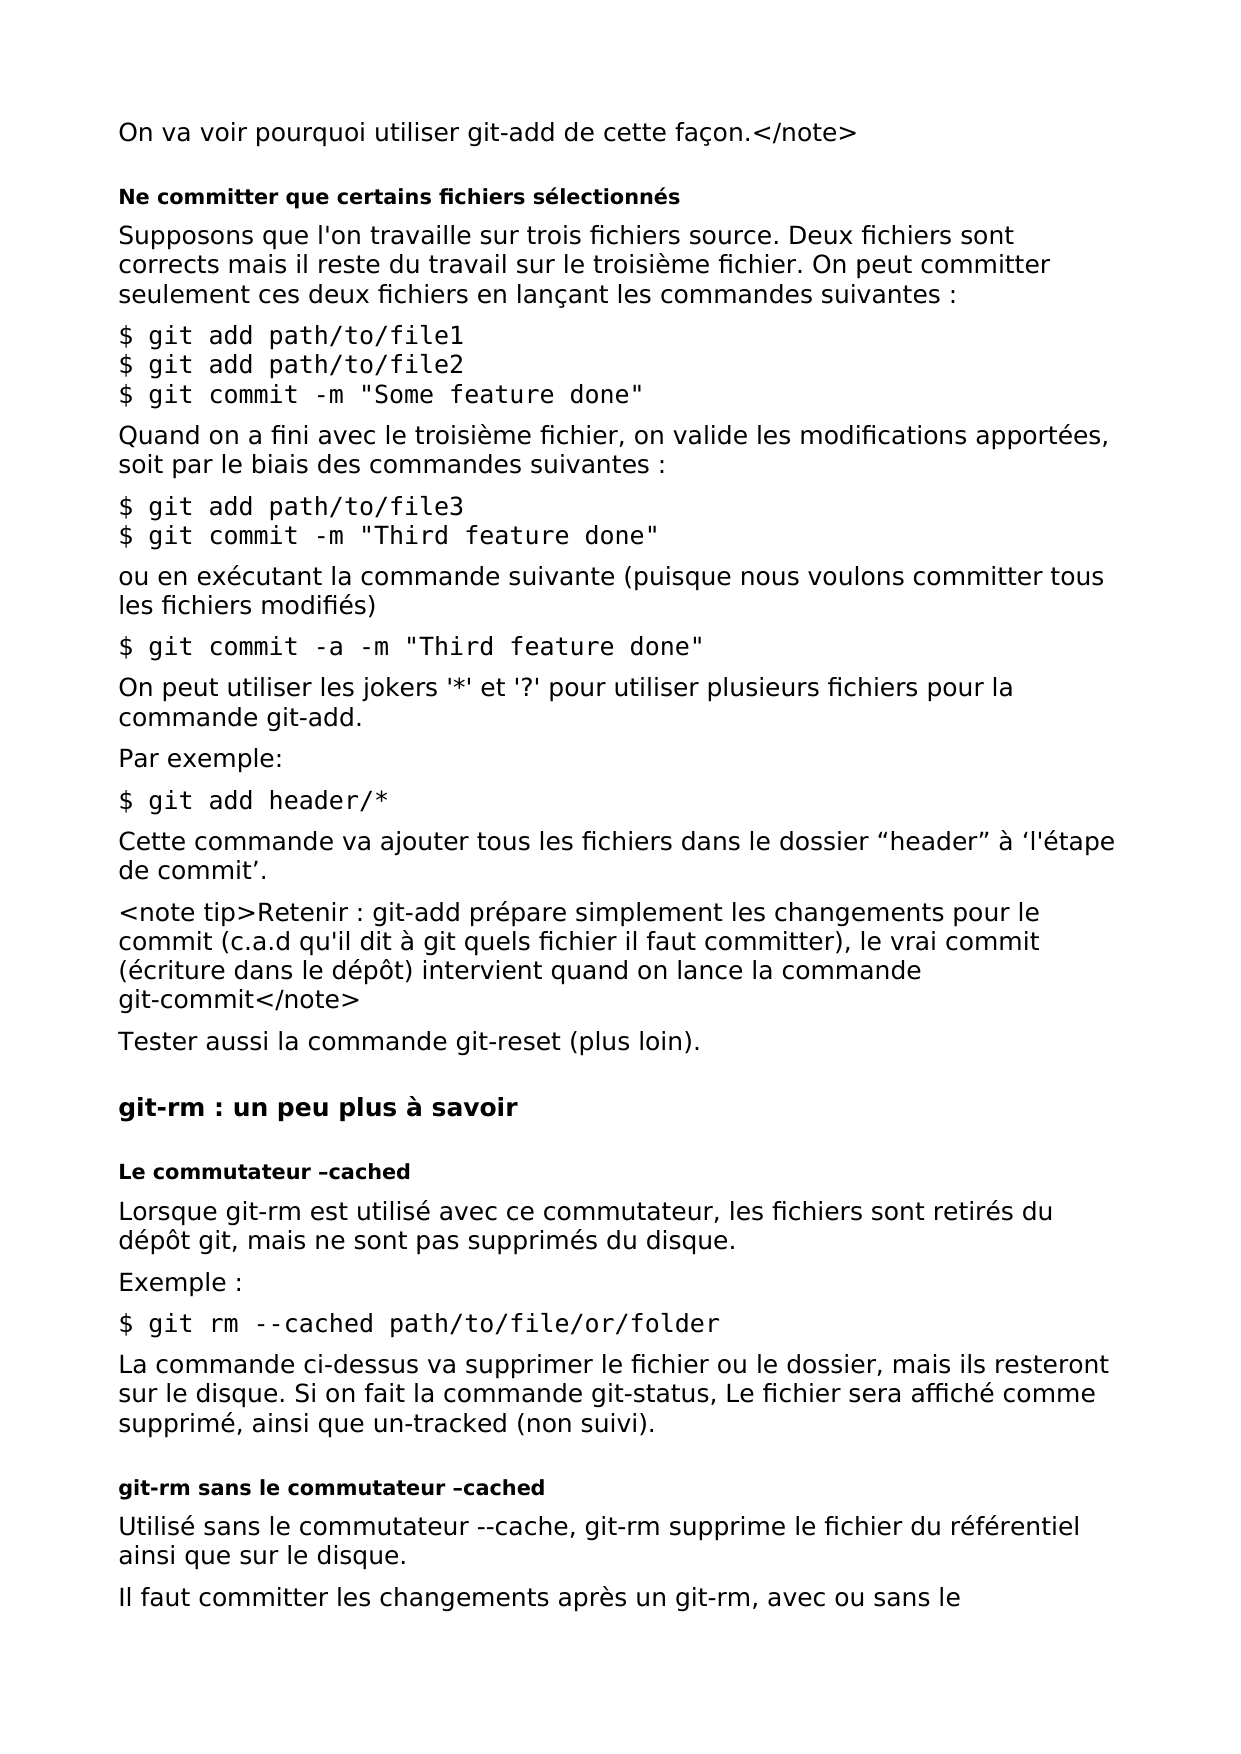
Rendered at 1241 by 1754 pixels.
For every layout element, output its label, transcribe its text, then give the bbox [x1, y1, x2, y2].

text On va voir pourquoi utiliser git-add de cette façon.</note> [118, 118, 1122, 147]
text $ git add path/to/file1 $ git add path/to/file2 $ git commit -m "Some feature done" [118, 322, 1122, 409]
subtitle git-rm sans le commutateur –cached [118, 1476, 1122, 1500]
subtitle Ne committer que certains fichiers sélectionnés [118, 185, 1122, 209]
text Quand on a fini avec le troisième fichier, on valide les modifications apportées, soit par le biais des commandes suivantes : [118, 421, 1122, 479]
text $ git add path/to/file3 $ git commit -m "Third feature done" [118, 492, 1122, 550]
subtitle git-rm : un peu plus à savoir [118, 1094, 1122, 1123]
text La commande ci-dessus va supprimer le fichier ou le dossier, mais ils resteront sur le disque. Si on fait la commande git-status, Le fichier sera affiché comme supprimé, ainsi que un-tracked (non suivi). [118, 1351, 1122, 1438]
text Exemple : [118, 1268, 1122, 1297]
text On peut utiliser les jokers '*' et '?' pour utiliser plusieurs fichiers pour la commande git-add. [118, 673, 1122, 732]
text Il faut committer les changements après un git-rm, avec ou sans le [118, 1583, 1122, 1612]
text $ git add header/* [118, 786, 1122, 815]
text Lorsque git-rm est utilisé avec ce commutateur, les fichiers sont retirés du dépôt git, mais ne sont pas supprimés du disque. [118, 1197, 1122, 1255]
text Par exemple: [118, 744, 1122, 773]
text Tester aussi la commande git-reset (plus loin). [118, 1027, 1122, 1056]
subtitle Le commutateur –cached [118, 1160, 1122, 1184]
text $ git commit -a -m "Third feature done" [118, 633, 1122, 662]
text Supposons que l'on travaille sur trois fichiers source. Deux fichiers sont corrects mais il reste du travail sur le troisième fichier. On peut committer seulement ces deux fichiers en lançant les commandes suivantes : [118, 222, 1122, 309]
text $ git rm --cached path/to/file/or/folder [118, 1309, 1122, 1339]
text <note tip>Retenir : git-add prépare simplement les changements pour le commit (c.a.d qu'il dit à git quels fichier il faut committer), le vrai commit (écriture dans le dépôt) intervient quand on lance la commande git-commit</note> [118, 898, 1122, 1014]
text Cette commande va ajouter tous les fichiers dans le dossier “header” à ‘l'étape de commit’. [118, 827, 1122, 885]
text Utilisé sans le commutateur --cache, git-rm supprime le fichier du référentiel ainsi que sur le disque. [118, 1512, 1122, 1571]
text ou en exécutant la commande suivante (puisque nous voulons committer tous les fichiers modifiés) [118, 562, 1122, 620]
